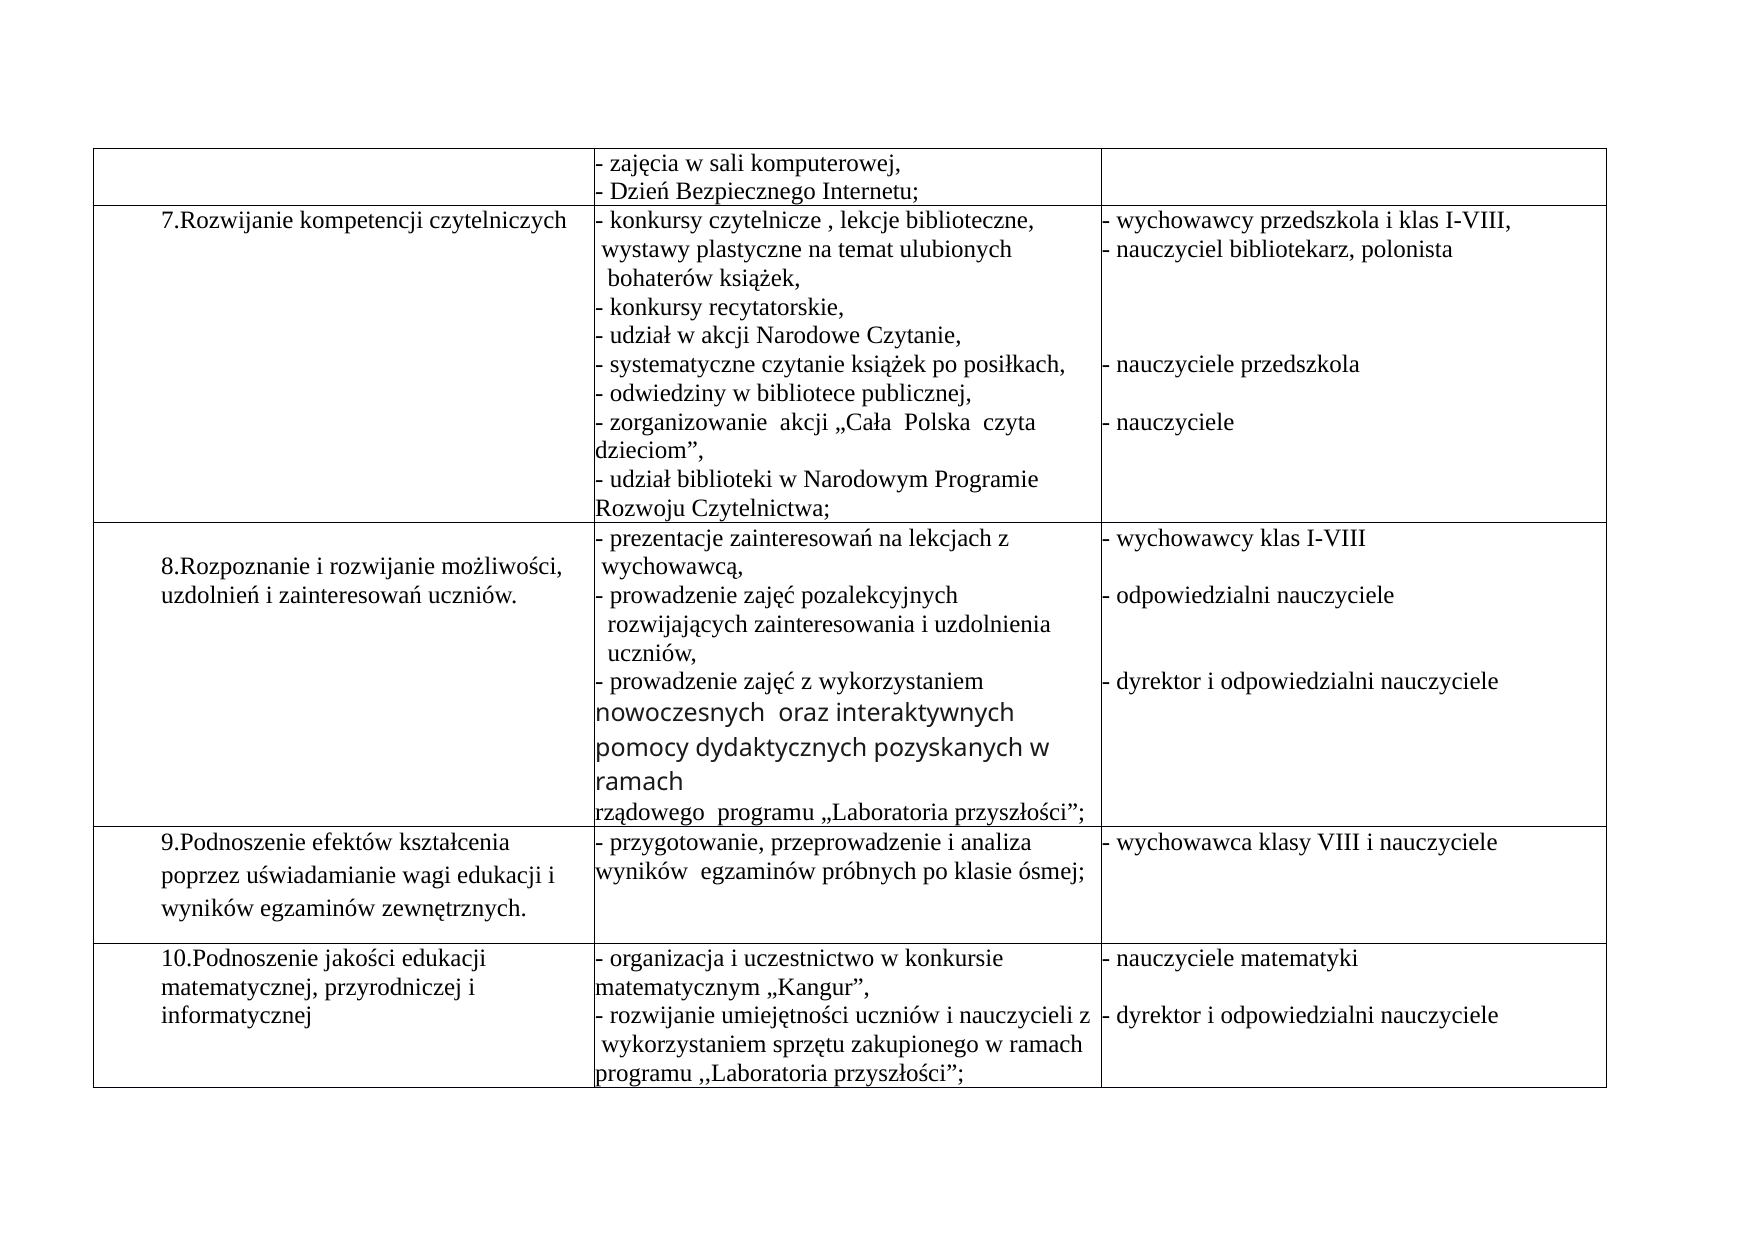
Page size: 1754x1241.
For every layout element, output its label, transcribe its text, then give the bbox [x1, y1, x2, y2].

table_cell [94, 149, 594, 205]
table_cell 10.Podnoszenie jakości edukacji matematycznej, przyrodniczej i informatycznej [94, 944, 594, 1087]
table_cell - wychowawcy klas I-VIII - odpowiedzialni nauczyciele - dyrektor i odpowiedzialni nauczyciele [1102, 523, 1606, 826]
table_cell - wychowawca klasy VIII i nauczyciele [1102, 827, 1606, 943]
table_cell - prezentacje zainteresowań na lekcjach z wychowawcą, - prowadzenie zajęć pozalekcyjnych rozwijających zainteresowania i uzdolnienia uczniów, - prowadzenie zajęć z wykorzystaniem nowoczesnych oraz interaktywnych pomocy dydaktycznych pozyskanych w ramach rządowego programu „Laboratoria przyszłości”; [595, 523, 1101, 826]
table_cell 7.Rozwijanie kompetencji czytelniczych [94, 206, 594, 522]
table_cell 9.Podnoszenie efektów kształcenia poprzez uświadamianie wagi edukacji i wyników egzaminów zewnętrznych. [94, 827, 594, 943]
table_cell - organizacja i uczestnictwo w konkursie matematycznym „Kangur”, - rozwijanie umiejętności uczniów i nauczycieli z wykorzystaniem sprzętu zakupionego w ramach programu ,,Laboratoria przyszłości”; [595, 944, 1101, 1087]
table_cell - wychowawcy przedszkola i klas I-VIII, - nauczyciel bibliotekarz, polonista - nauczyciele przedszkola - nauczyciele [1102, 206, 1606, 522]
table_cell 8.Rozpoznanie i rozwijanie możliwości, uzdolnień i zainteresowań uczniów. [94, 523, 594, 826]
table_cell [1102, 149, 1606, 205]
table_cell - zajęcia w sali komputerowej, - Dzień Bezpiecznego Internetu; [595, 149, 1101, 205]
table_cell - nauczyciele matematyki - dyrektor i odpowiedzialni nauczyciele [1102, 944, 1606, 1087]
table_cell - przygotowanie, przeprowadzenie i analiza wyników egzaminów próbnych po klasie ósmej; [595, 827, 1101, 943]
table_cell - konkursy czytelnicze , lekcje biblioteczne, wystawy plastyczne na temat ulubionych bohaterów książek, - konkursy recytatorskie, - udział w akcji Narodowe Czytanie, - systematyczne czytanie książek po posiłkach, - odwiedziny w bibliotece publicznej, - zorganizowanie akcji „Cała Polska czyta dzieciom”, - udział biblioteki w Narodowym Programie Rozwoju Czytelnictwa; [595, 206, 1101, 522]
